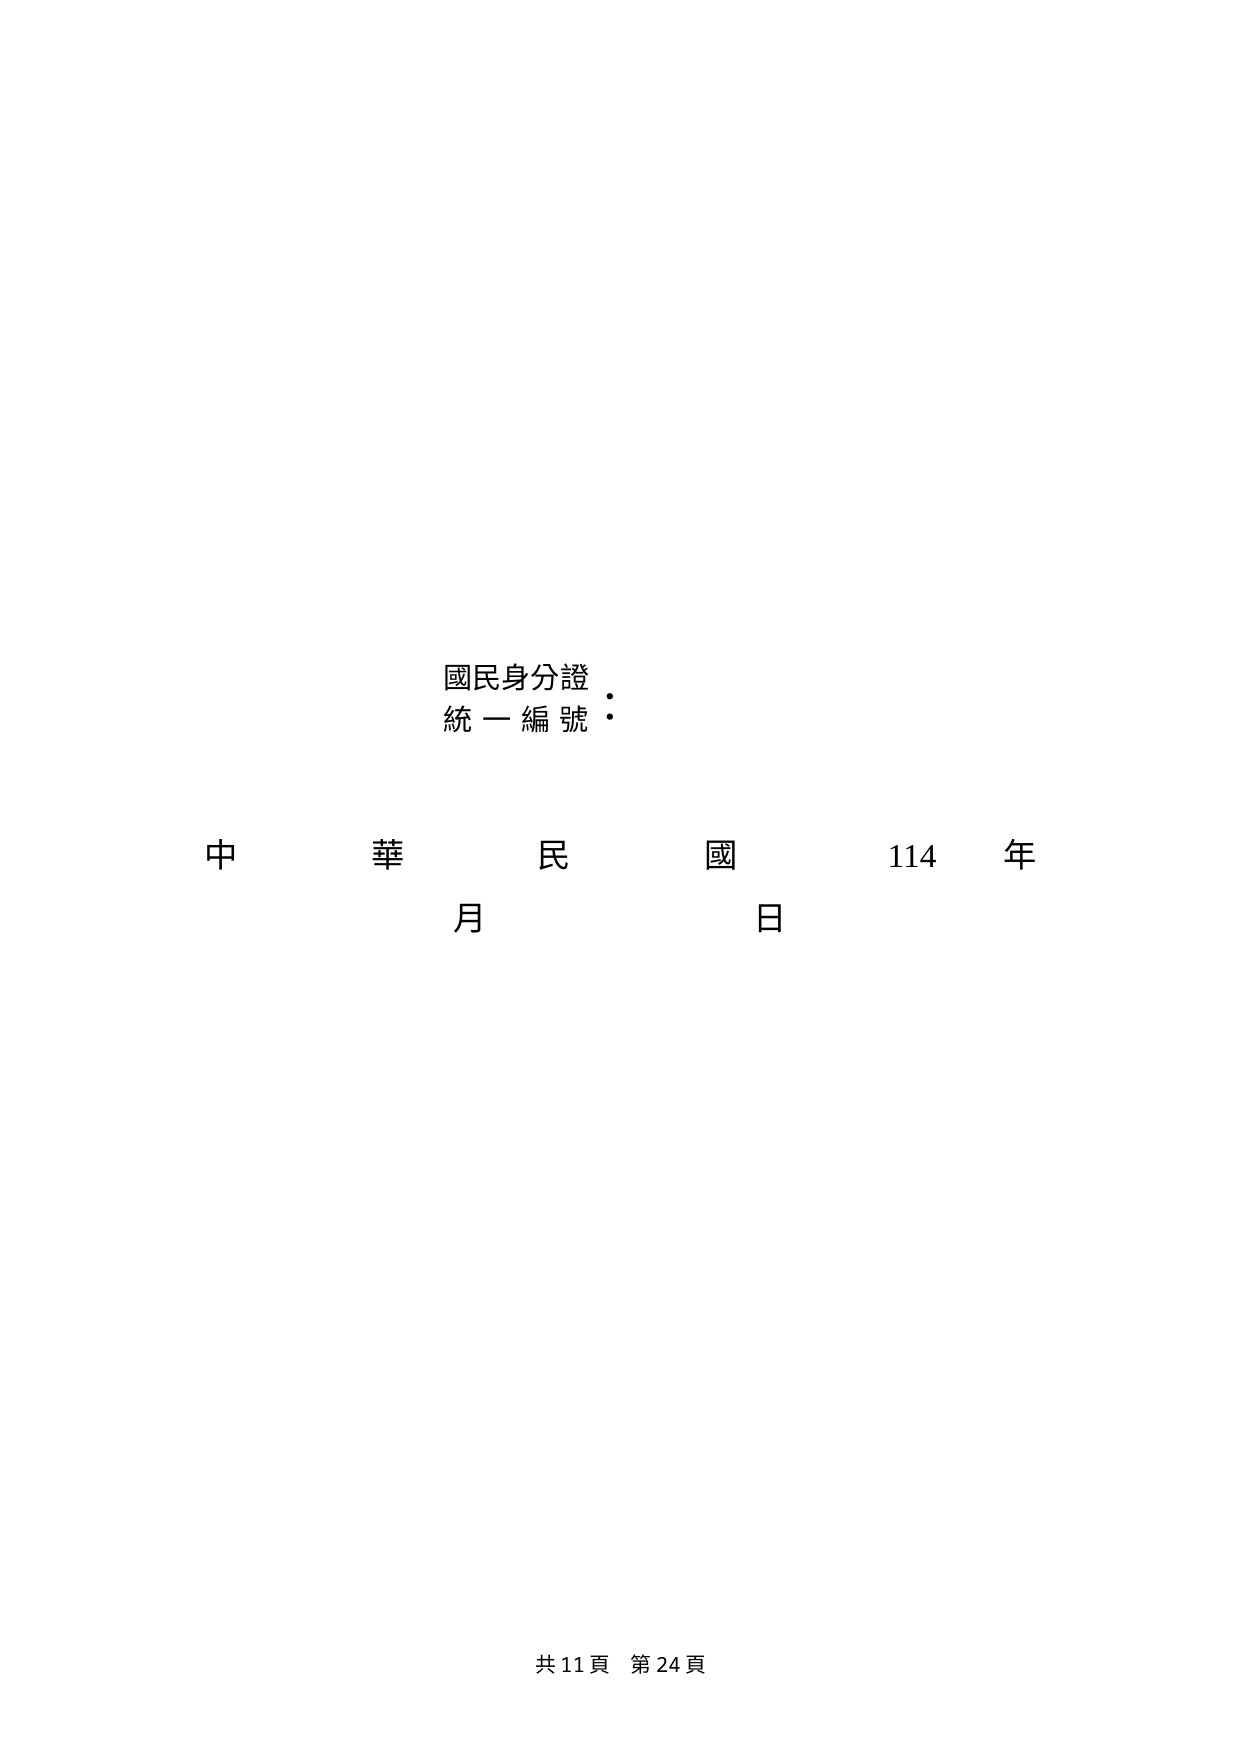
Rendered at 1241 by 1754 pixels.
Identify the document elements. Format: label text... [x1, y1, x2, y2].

text 國民身分證統一編號： [118, 624, 1122, 749]
text 中 華 民 國 114 年 月 日 [118, 811, 1122, 936]
